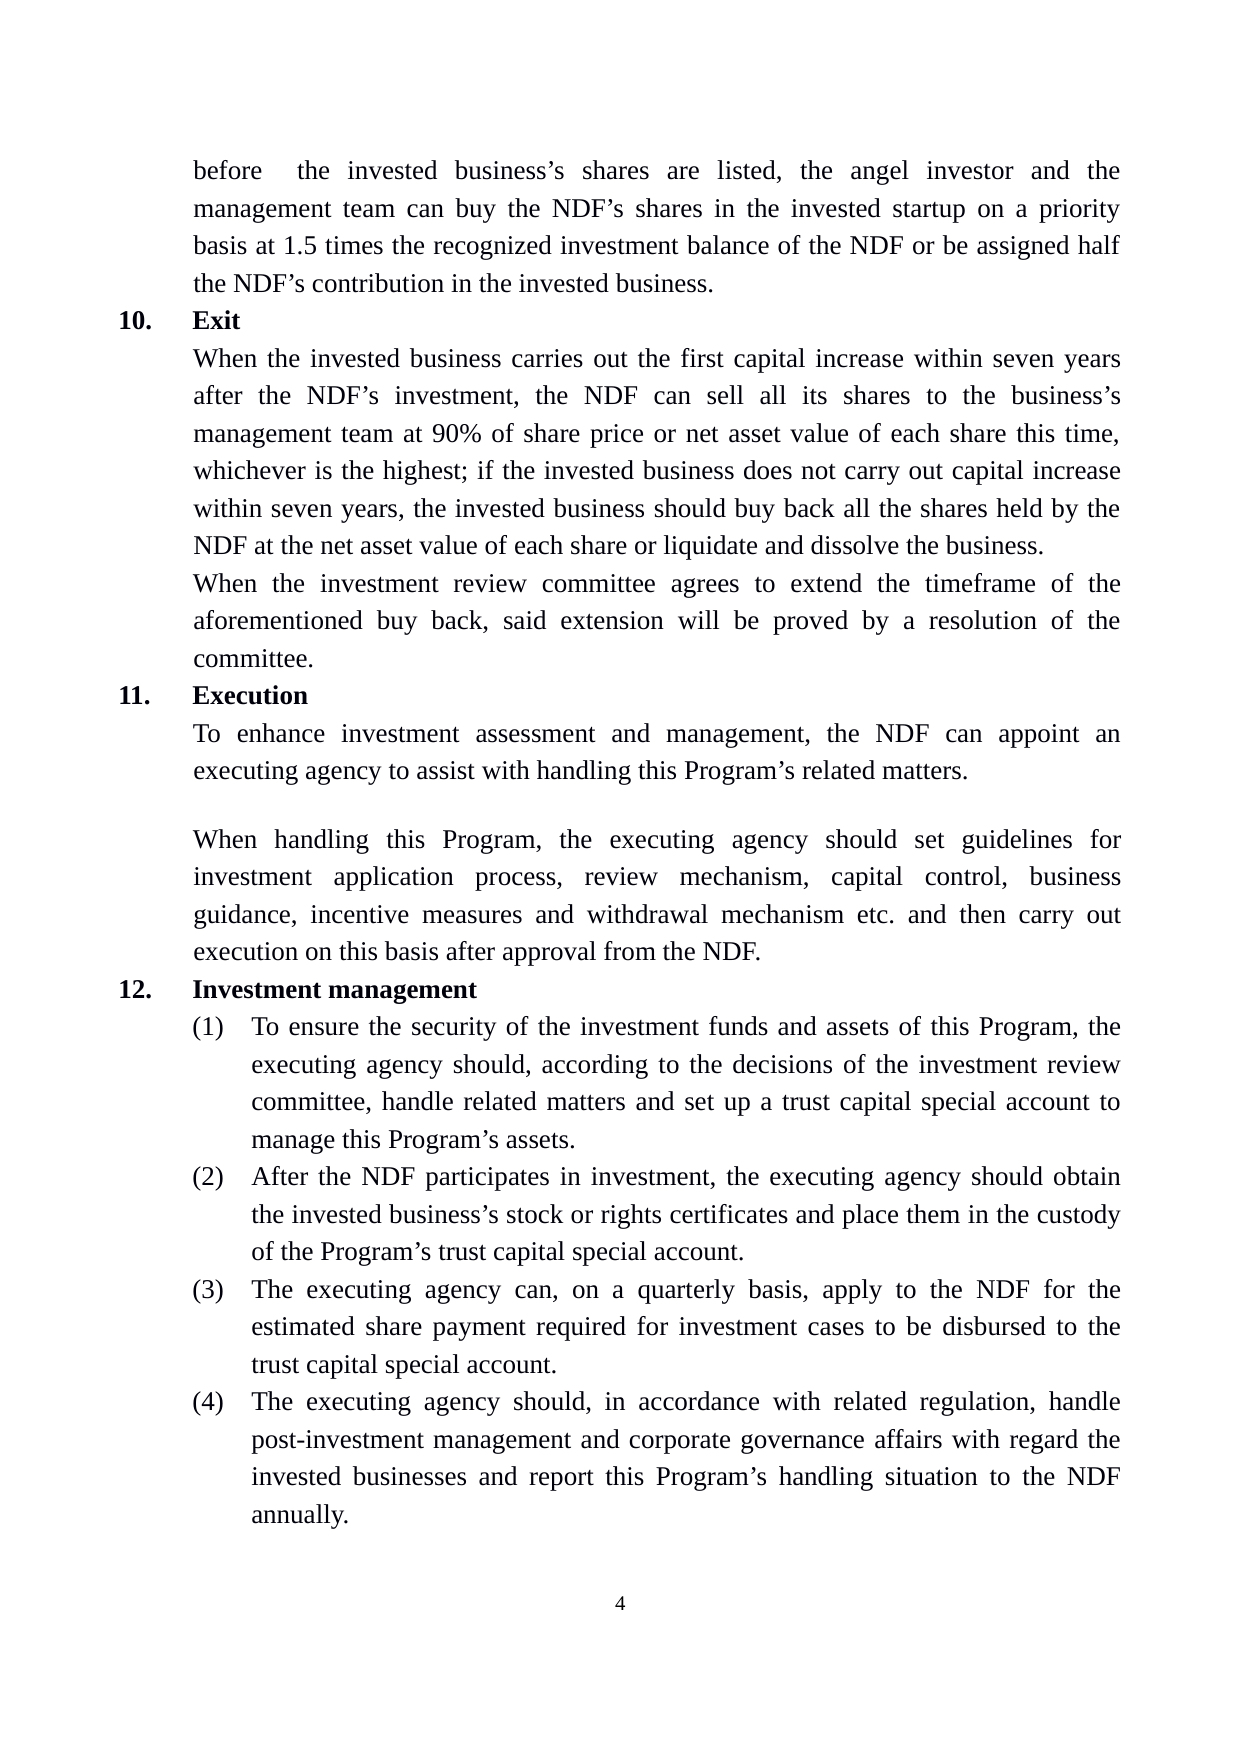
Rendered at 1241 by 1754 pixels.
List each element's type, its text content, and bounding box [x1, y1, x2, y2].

list The executing agency can, on a quarterly basis, apply to the NDF for the estimated share payment required for investment cases to be disbursed to the trust capital special account. [192, 1270, 1122, 1382]
list When the investment review committee agrees to extend the timeframe of the aforementioned buy back, said extension will be proved by a resolution of the committee. [193, 563, 1122, 676]
list Execution [118, 676, 1122, 713]
list After the NDF participates in investment, the executing agency should obtain the invested business’s stock or rights certificates and place them in the custody of the Program’s trust capital special account. [192, 1157, 1122, 1270]
list Investment management [118, 970, 1122, 1007]
list Exit [118, 301, 1122, 338]
list To enhance investment assessment and management, the NDF can appoint an executing agency to assist with handling this Program’s related matters. [193, 713, 1122, 788]
list The executing agency should, in accordance with related regulation, handle post-investment management and corporate governance affairs with regard the invested businesses and report this Program’s handling situation to the NDF annually. [192, 1382, 1122, 1532]
list When the invested business carries out the first capital increase within seven years after the NDF’s investment, the NDF can sell all its shares to the business’s management team at 90% of share price or net asset value of each share this time, whichever is the highest; if the invested business does not carry out capital increase within seven years, the invested business should buy back all the shares held by the NDF at the net asset value of each share or liquidate and dissolve the business. [193, 338, 1122, 563]
list before the invested business’s shares are listed, the angel investor and the management team can buy the NDF’s shares in the invested startup on a priority basis at 1.5 times the recognized investment balance of the NDF or be assigned half the NDF’s contribution in the invested business. [193, 151, 1122, 301]
list To ensure the security of the investment funds and assets of this Program, the executing agency should, according to the decisions of the investment review committee, handle related matters and set up a trust capital special account to manage this Program’s assets. [192, 1007, 1122, 1157]
list When handling this Program, the executing agency should set guidelines for investment application process, review mechanism, capital control, business guidance, incentive measures and withdrawal mechanism etc. and then carry out execution on this basis after approval from the NDF. [193, 820, 1122, 970]
